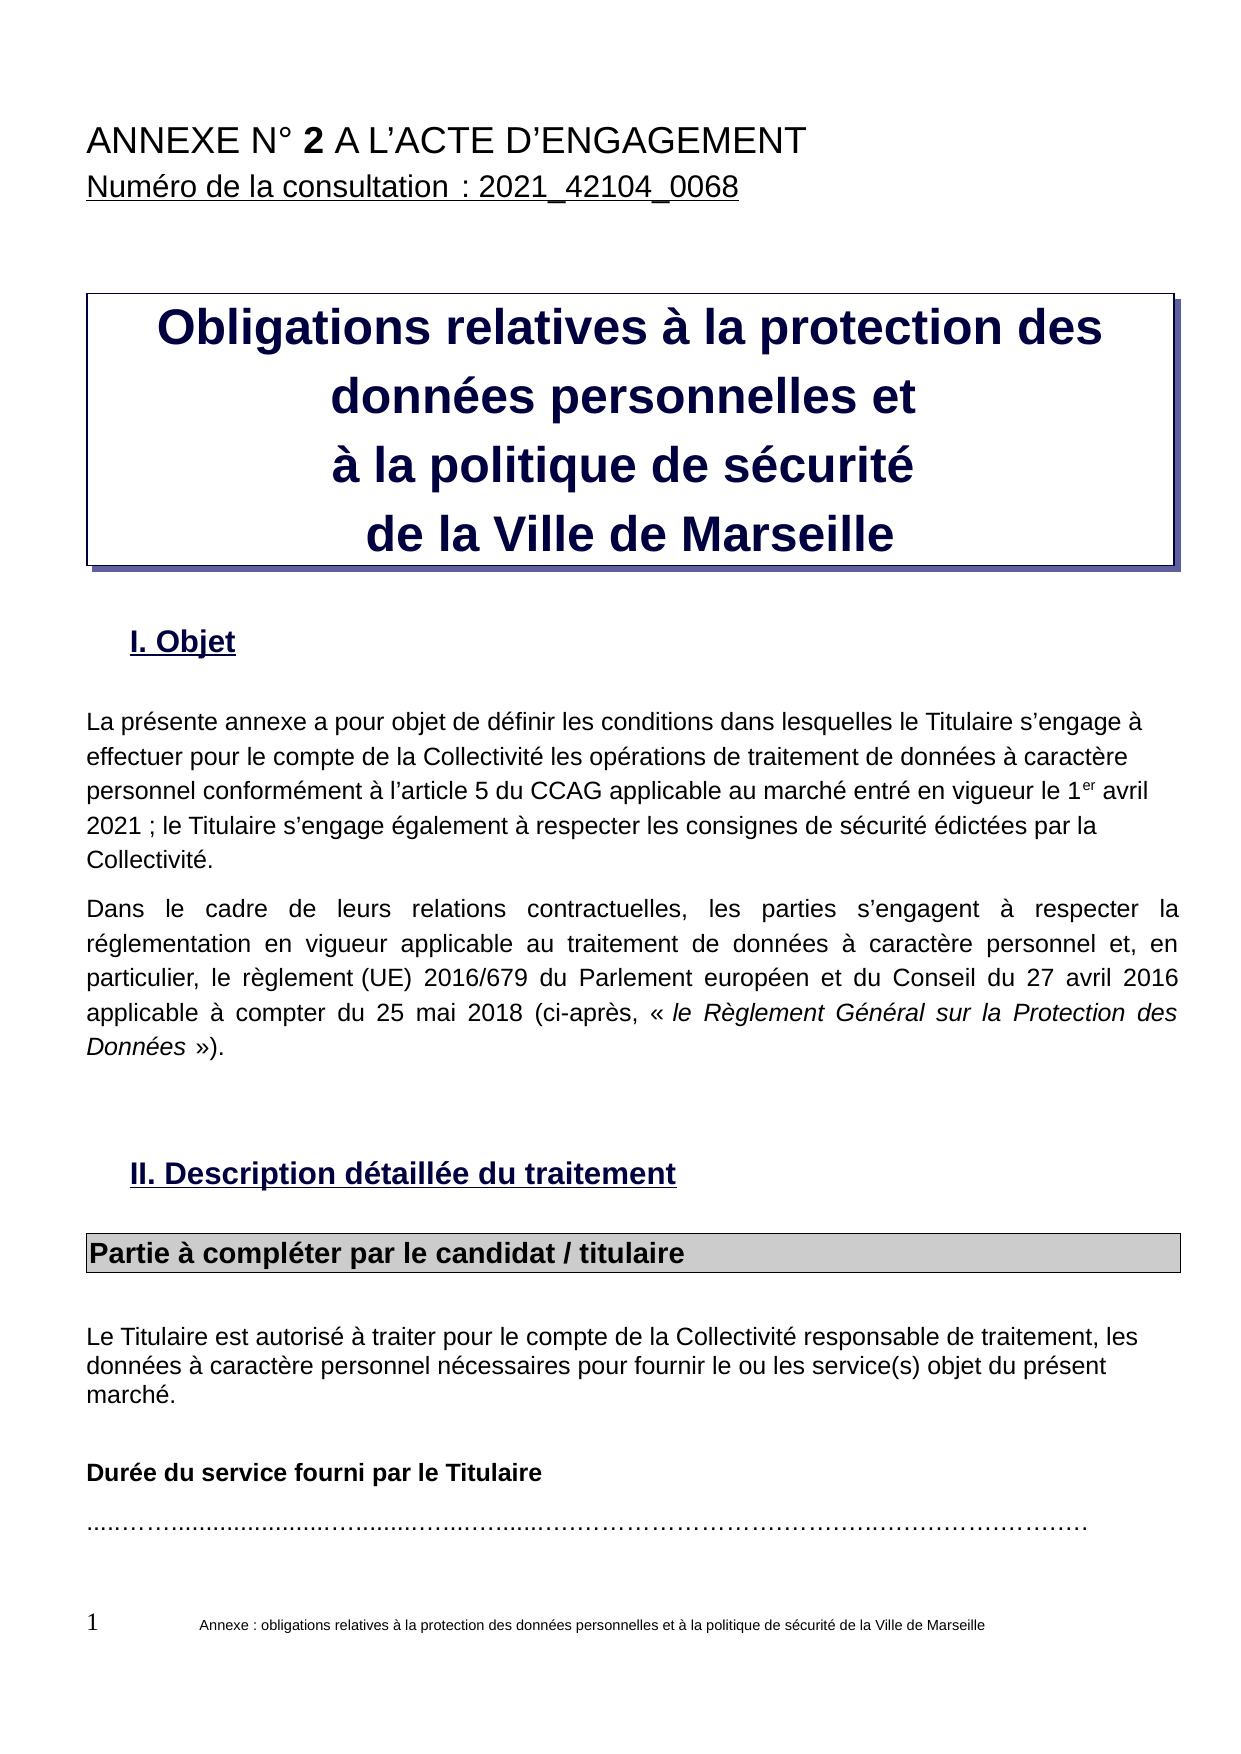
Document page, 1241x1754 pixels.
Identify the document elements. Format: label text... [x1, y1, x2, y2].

text Durée du service fourni par le Titulaire [86, 1457, 1181, 1486]
text Partie à compléter par le candidat / titulaire [87, 1234, 1180, 1272]
text Dans le cadre de leurs relations contractuelles, les parties s’engagent à respecter la réglementation en vigueur applicable au traitement de données à caractère personnel et, en particulier, le règlement (UE) 2016/679 du Parlement européen et du Conseil du 27 avril 2016 applicable à compter du 25 mai 2018 (ci-après, « le Règlement Général sur la Protection des Données »). [86, 894, 1181, 1061]
subtitle II. Description détaillée du traitement [129, 1155, 1181, 1220]
subtitle I. Objet [129, 623, 1181, 695]
text .....…….......................….........…....….......….…………………….…….…..….….…….…….…. [86, 1507, 1181, 1535]
text Obligations relatives à la protection des données personnelles et à la politique de sécurité de la Ville de Marseille [88, 294, 1173, 565]
text ANNEXE N° 2 A L’ACTE D’ENGAGEMENT Numéro de la consultation : 2021_42104_0068 [86, 118, 1181, 268]
text La présente annexe a pour objet de définir les conditions dans lesquelles le Titulaire s’engage à effectuer pour le compte de la Collectivité les opérations de traitement de données à caractère personnel conformément à l’article 5 du CCAG applicable au marché entré en vigueur le 1er avril 2021 ; le Titulaire s’engage également à respecter les consignes de sécurité édictées par la Collectivité. [86, 707, 1181, 874]
text Le Titulaire est autorisé à traiter pour le compte de la Collectivité responsable de traitement, les données à caractère personnel nécessaires pour fournir le ou les service(s) objet du présent marché. [86, 1293, 1181, 1408]
